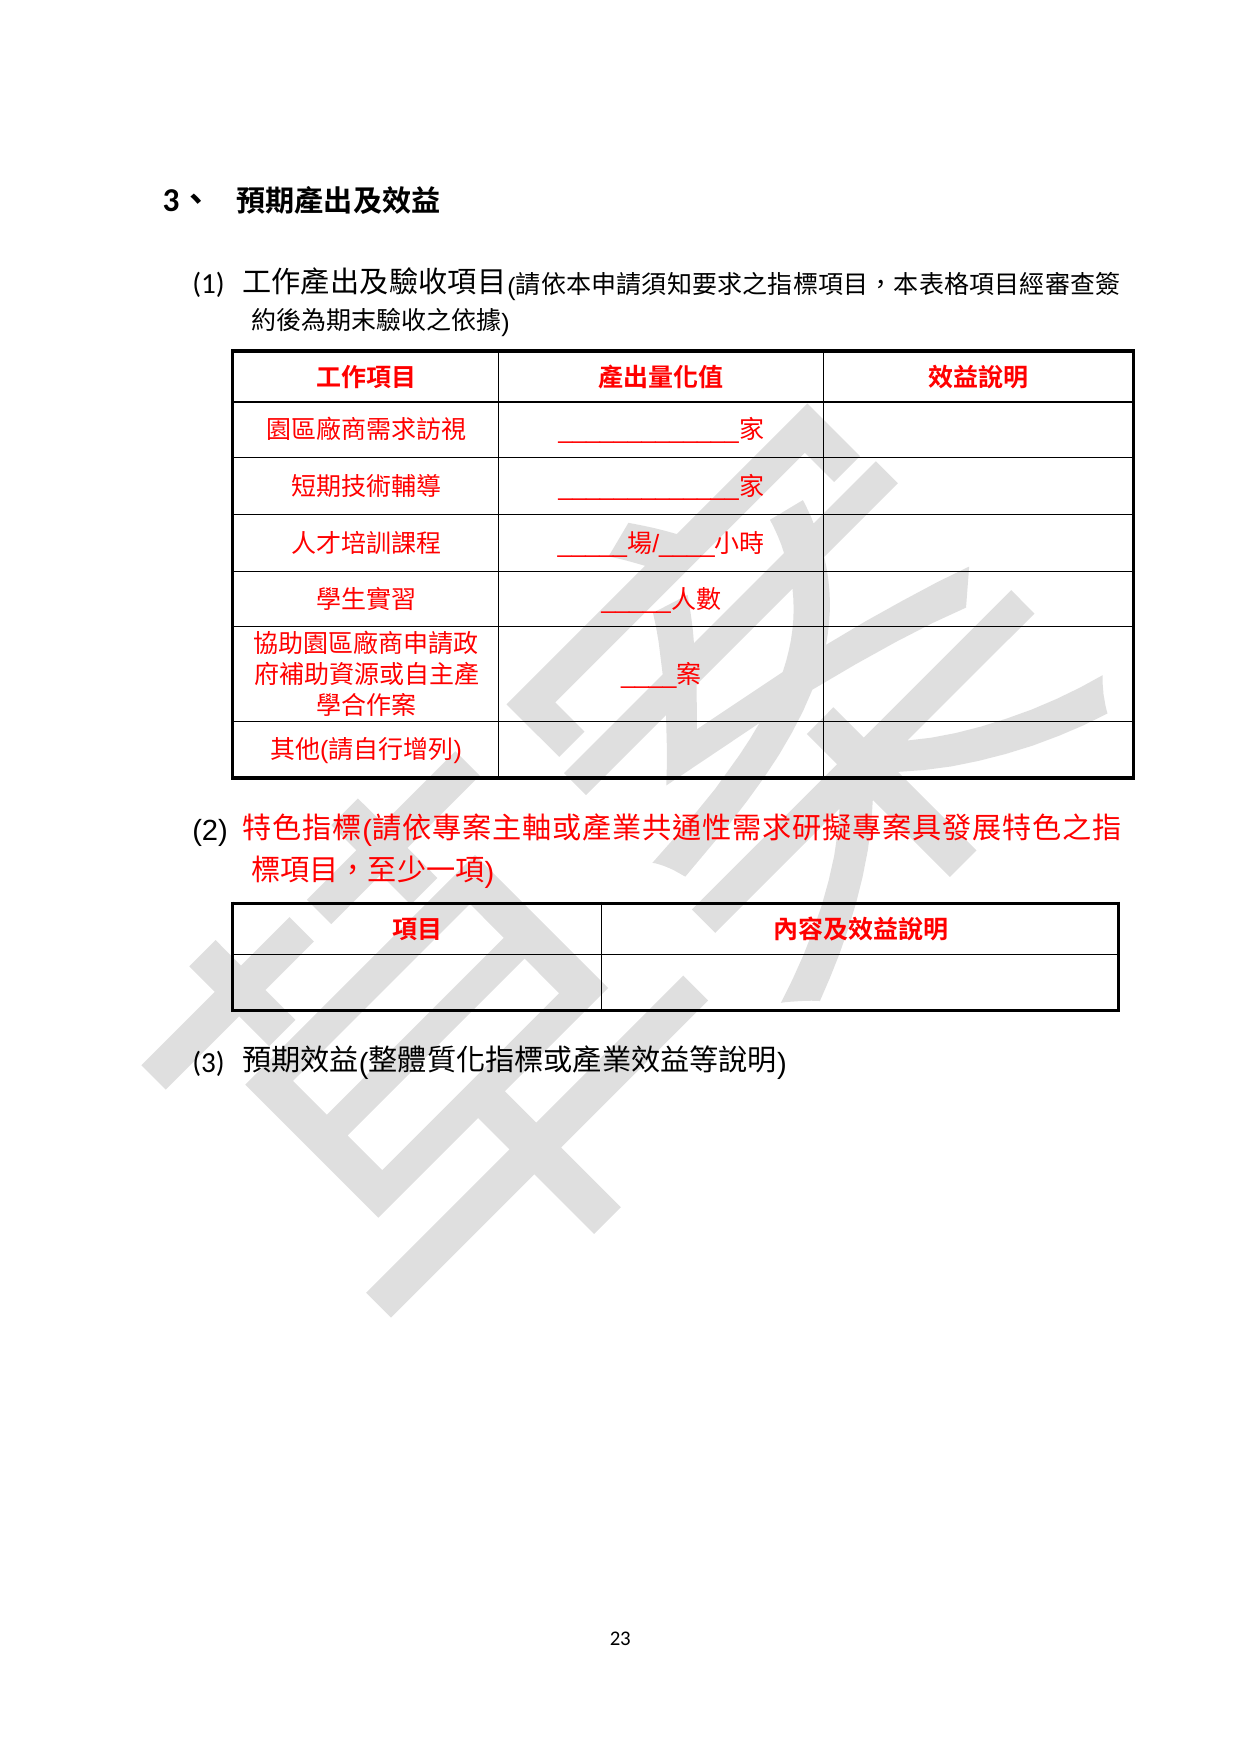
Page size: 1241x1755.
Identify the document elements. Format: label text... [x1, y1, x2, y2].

table_cell [607, 722, 666, 776]
table_cell [682, 726, 757, 776]
table_cell ____案 [556, 627, 662, 721]
table_cell [366, 955, 485, 1009]
list 預期效益(整體質化指標或產業效益等說明) [406, 1037, 514, 1079]
list 預期效益(整體質化指標或產業效益等說明) [519, 1037, 620, 1079]
table_header 工作項目 [234, 353, 498, 401]
table_header 項目 [234, 905, 423, 953]
table_header 項目 [399, 920, 407, 929]
table_cell [850, 722, 878, 736]
table_cell [267, 955, 373, 1009]
table_cell [928, 627, 1132, 721]
list 預期效益(整體質化指標或產業效益等說明) [631, 1037, 1122, 1079]
table_cell _____________家 [499, 458, 751, 513]
list 特色指標(請依專案主軸或產業共通性需求研擬專案具發展特色之指標項目，至少一項) [192, 804, 355, 889]
table_cell _____人數 [499, 572, 637, 626]
table_header 內容及效益說明 [841, 905, 1117, 953]
table_cell _____場/____小時 [688, 515, 783, 571]
table_cell ____案 [697, 627, 792, 721]
table_header 項目 [422, 905, 502, 953]
table_cell [589, 997, 601, 1009]
table_cell [824, 458, 1132, 513]
table_cell [499, 722, 614, 776]
table_cell ____案 [693, 627, 709, 642]
table_cell [234, 955, 250, 964]
table_cell _____________家 [746, 458, 823, 513]
table_cell 人才培訓課程 [234, 515, 498, 571]
table_cell 其他(請自行增列) [234, 722, 498, 776]
list 特色指標(請依專案主軸或產業共通性需求研擬專案具發展特色之指標項目，至少一項) [761, 824, 836, 889]
list 預期效益(整體質化指標或產業效益等說明) [192, 1037, 268, 1079]
table_cell [577, 955, 601, 979]
table_cell [900, 722, 1132, 776]
list 預期產出及效益 [162, 173, 1122, 221]
table_cell _____人數 [648, 572, 764, 626]
table_cell _____________家 [499, 403, 806, 457]
table_cell [824, 753, 836, 776]
table_cell _____人數 [757, 591, 793, 626]
table_cell [602, 955, 1117, 1009]
table_cell _____場/____小時 [499, 515, 694, 571]
table_cell _____人數 [633, 613, 655, 626]
table_cell [828, 572, 955, 626]
list 特色指標(請依專案主軸或產業共通性需求研擬專案具發展特色之指標項目，至少一項) [860, 804, 1122, 889]
table_cell ____案 [499, 627, 582, 721]
table_cell [824, 403, 1132, 457]
table_cell 學生實習 [234, 572, 498, 626]
list 預期效益(整體質化指標或產業效益等說明) [263, 1037, 291, 1059]
table_header 項目 [527, 905, 601, 953]
table_cell [697, 722, 706, 728]
table_cell [825, 515, 1132, 571]
table_cell [929, 572, 1132, 626]
table_cell ____案 [799, 685, 823, 721]
list 預期效益(整體質化指標或產業效益等說明) [296, 1037, 403, 1079]
list 特色指標(請依專案主軸或產業共通性需求研擬專案具發展特色之指標項目，至少一項) [409, 804, 796, 889]
table_cell [827, 627, 854, 643]
table_header 產出量化值 [499, 353, 823, 401]
table_cell [909, 722, 992, 740]
list 工作產出及驗收項目(請依本申請須知要求之指標項目，本表格項目經審查簽約後為期末驗收之依據) [192, 258, 1122, 337]
table_cell [824, 627, 973, 721]
table_cell 園區廠商需求訪視 [234, 403, 498, 457]
table_cell [476, 960, 558, 1009]
table_cell 協助園區廠商申請政府補助資源或自主產學合作案 [234, 627, 498, 721]
table_header 內容及效益說明 [602, 905, 821, 953]
table_cell [766, 722, 823, 776]
table_cell 短期技術輔導 [234, 458, 498, 513]
table_header 效益說明 [824, 353, 1132, 401]
